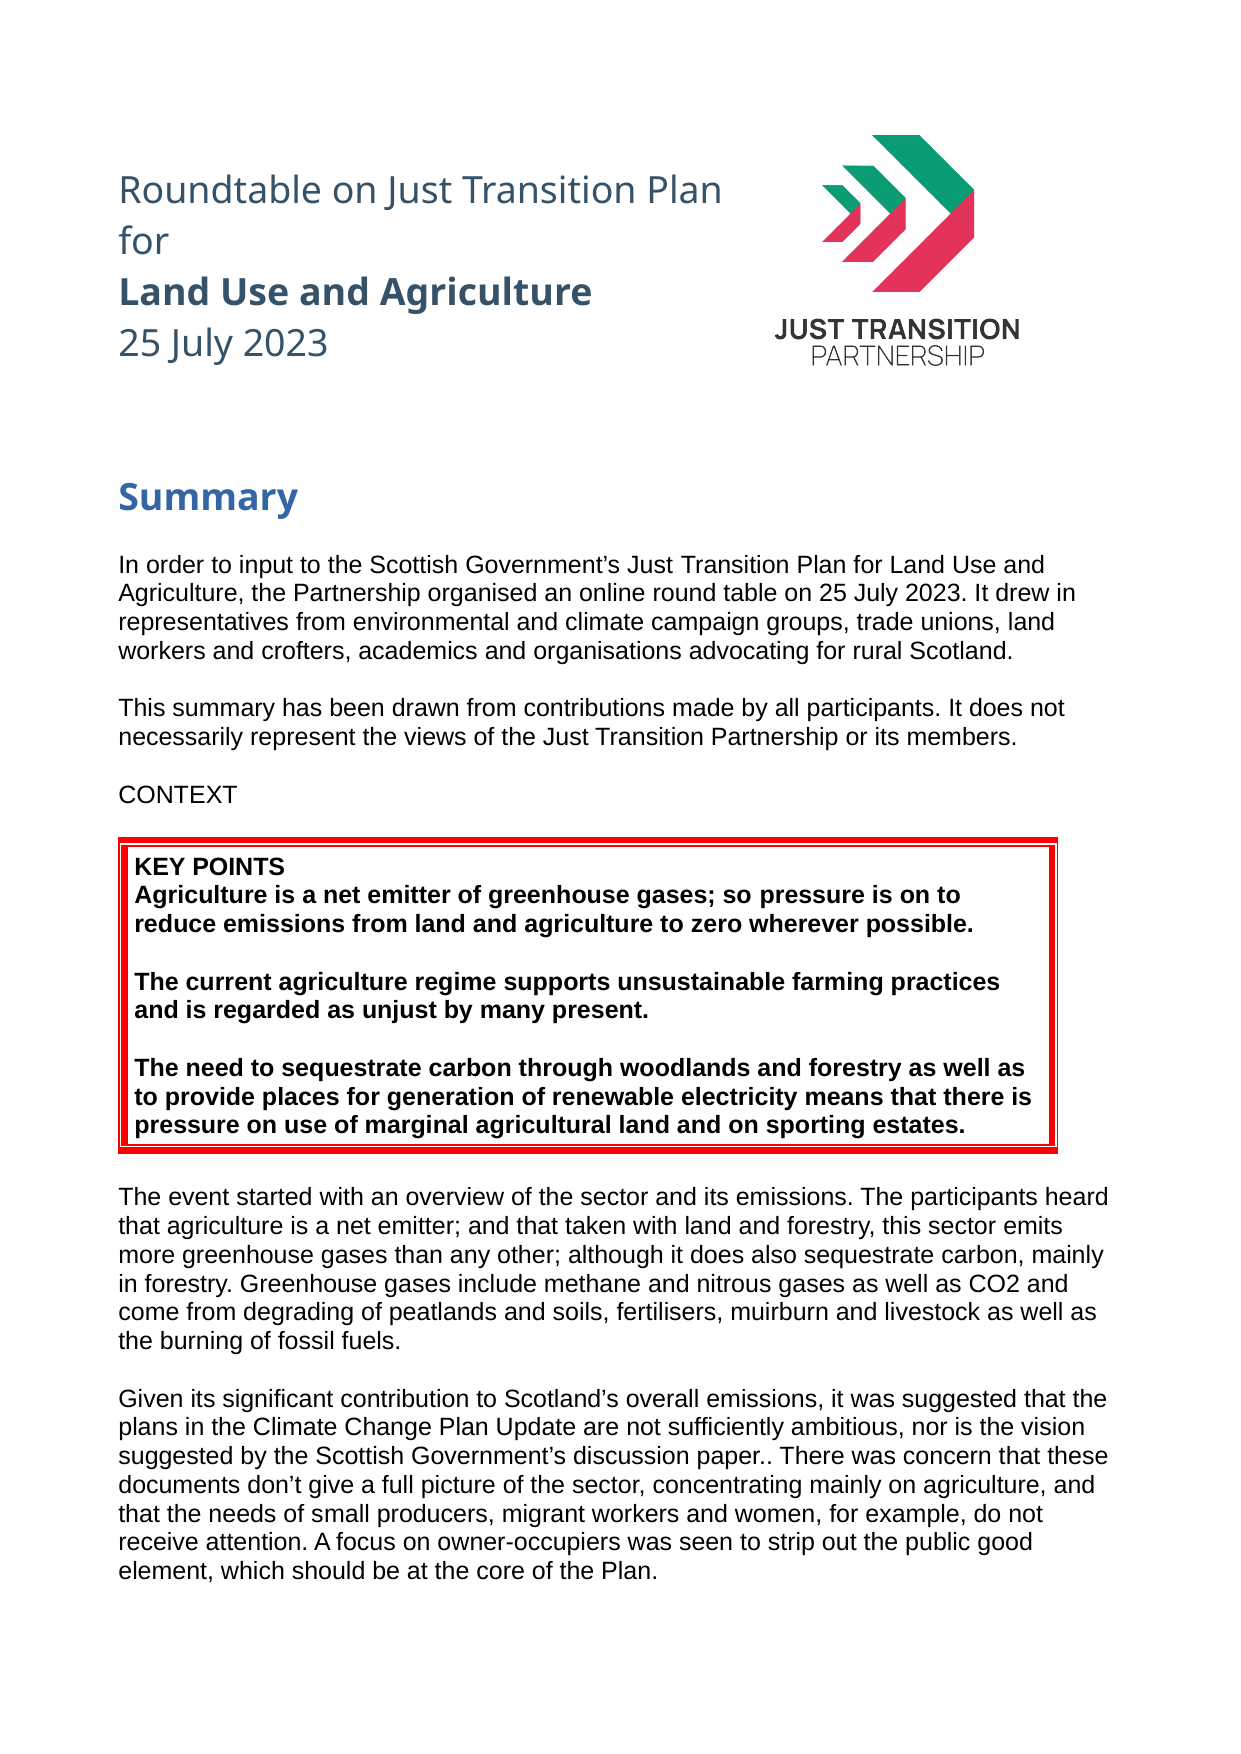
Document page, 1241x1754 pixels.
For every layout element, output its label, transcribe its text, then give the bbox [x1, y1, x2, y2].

text Summary [118, 470, 1122, 521]
text [1019, 266, 1122, 317]
text 25 July 2023 [118, 317, 1122, 368]
text Land Use and Agriculture [118, 266, 774, 317]
text CONTEXT [118, 779, 1122, 808]
text This summary has been drawn from contributions made by all participants. It does not necessarily represent the views of the Just Transition Partnership or its members. [118, 693, 1122, 751]
text The event started with an overview of the sector and its emissions. The participants heard that agriculture is a net emitter; and that taken with land and forestry, this sector emits more greenhouse gases than any other; although it does also sequestrate carbon, mainly in forestry. Greenhouse gases include methane and nitrous gases as well as CO2 and come from degrading of peatlands and soils, fertilisers, muirburn and livestock as well as the burning of fossil fuels. [118, 1182, 1122, 1355]
picture [774, 135, 1019, 366]
text In order to input to the Scottish Government’s Just Transition Plan for Land Use and Agriculture, the Partnership organised an online round table on 25 July 2023. It drew in representatives from environmental and climate campaign groups, trade unions, land workers and crofters, academics and organisations advocating for rural Scotland. [118, 549, 1122, 664]
text [1019, 163, 1122, 266]
text Roundtable on Just Transition Plan for [118, 163, 774, 266]
text Given its significant contribution to Scotland’s overall emissions, it was suggested that the plans in the Climate Change Plan Update are not sufficiently ambitious, nor is the vision suggested by the Scottish Government’s discussion paper.. There was concern that these documents don’t give a full picture of the sector, concentrating mainly on agriculture, and that the needs of small producers, migrant workers and women, for example, do not receive attention. A focus on owner-occupiers was seen to strip out the public good element, which should be at the core of the Plan. [118, 1383, 1122, 1585]
table_header KEY POINTS Agriculture is a net emitter of greenhouse gases; so pressure is on to reduce emissions from land and agriculture to zero wherever possible. The current agriculture regime supports unsustainable farming practices and is regarded as unjust by many present. The need to sequestrate carbon through woodlands and forestry as well as to provide places for generation of renewable electricity means that there is pressure on use of marginal agricultural land and on sporting estates. [128, 847, 1049, 1144]
